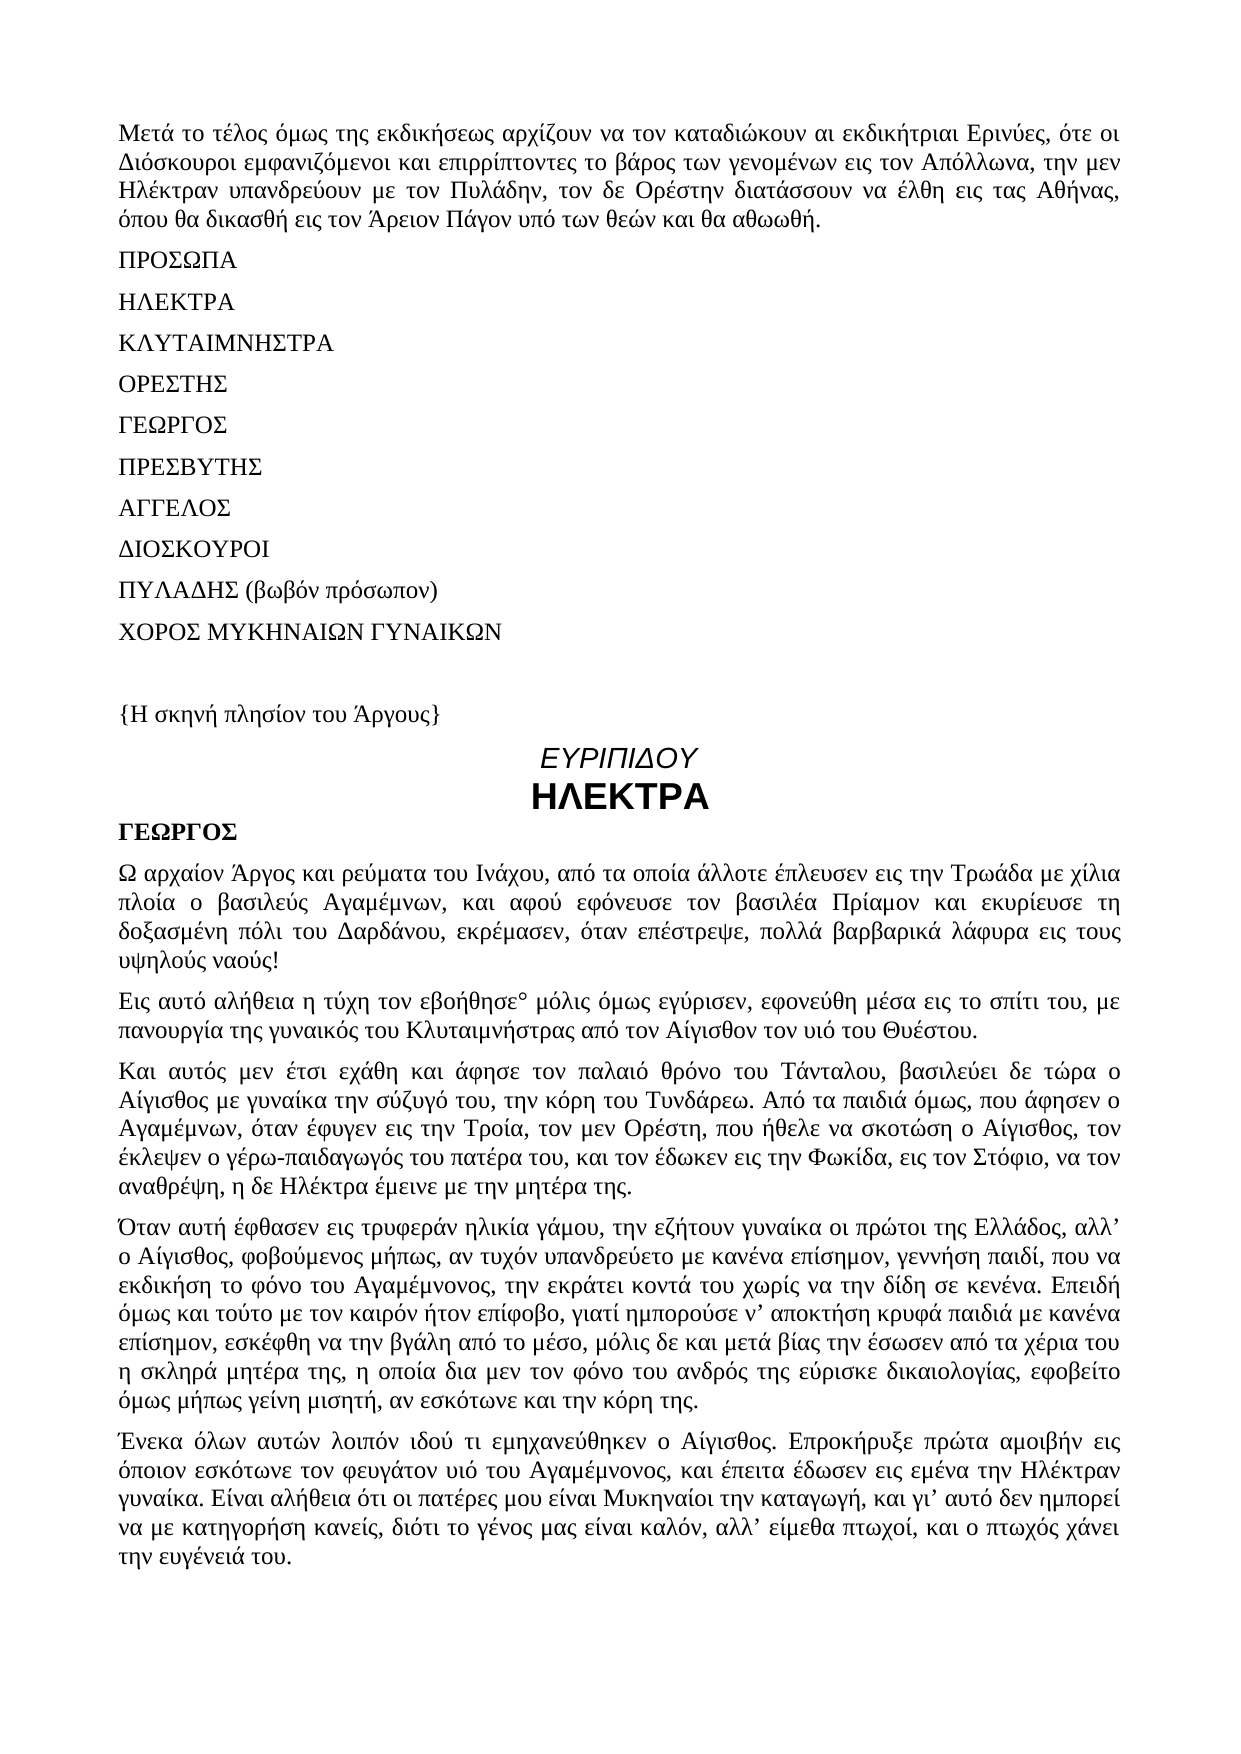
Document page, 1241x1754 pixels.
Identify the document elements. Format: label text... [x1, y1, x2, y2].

text Μετά το τέλος όμως της εκδικήσεως αρχίζουν να τον καταδιώκουν αι εκδικήτριαι Ερινύες, ότε οι Διόσκουροι εμφανιζόμενοι και επιρρίπτοντες το βάρος των γενομένων εις τον Απόλλωνα, την μεν Ηλέκτραν υπανδρεύουν με τον Πυλάδην, τον δε Ορέστην διατάσσουν να έλθη εις τας Αθήνας, όπου θα δικασθή εις τον Άρειον Πάγον υπό των θεών και θα αθωωθή. [118, 118, 1122, 233]
text ΓΕΩΡΓΟΣ [118, 411, 1122, 439]
text ΓΕΩΡΓΟΣ [118, 817, 1122, 846]
text ΗΛΕΚΤΡΑ [118, 287, 1122, 316]
text ΠΡΟΣΩΠΑ [118, 246, 1122, 274]
text Και αυτός μεν έτσι εχάθη και άφησε τον παλαιό θρόνο του Τάνταλου, βασιλεύει δε τώρα ο Αίγισθος με γυναίκα την σύζυγό του, την κόρη του Τυνδάρεω. Από τα παιδιά όμως, που άφησεν ο Αγαμέμνων, όταν έφυγεν εις την Τροία, τον μεν Ορέστη, που ήθελε να σκοτώση ο Αίγισθος, τον έκλεψεν ο γέρω-παιδαγωγός του πατέρα του, και τον έδωκεν εις την Φωκίδα, εις τον Στόφιο, να τον αναθρέψη, η δε Ηλέκτρα έμεινε με την μητέρα της. [118, 1056, 1122, 1200]
text ΑΓΓΕΛΟΣ [118, 493, 1122, 522]
text ΟΡΕΣΤΗΣ [118, 369, 1122, 398]
text Όταν αυτή έφθασεν εις τρυφεράν ηλικία γάμου, την εζήτουν γυναίκα οι πρώτοι της Eλλάδος, αλλ’ ο Αίγισθος, φοβούμενος μήπως, αν τυχόν υπανδρεύετο με κανένα επίσημον, γεννήση παιδί, που να εκδικήση το φόνο του Αγαμέμνονος, την εκράτει κοντά του χωρίς να την δίδη σε κενένα. Επειδή όμως και τούτο με τον καιρόν ήτον επίφοβο, γιατί ημπορούσε ν’ αποκτήση κρυφά παιδιά με κανένα επίσημον, εσκέφθη να την βγάλη από το μέσο, μόλις δε και μετά βίας την έσωσεν από τα χέρια του η σκληρά μητέρα της, η οποία δια μεν τον φόνο του ανδρός της εύρισκε δικαιολογίας, εφοβείτο όμως μήπως γείνη μισητή, αν εσκότωνε και την κόρη της. [118, 1212, 1122, 1413]
text ΔΙΟΣΚΟΥΡΟΙ [118, 534, 1122, 563]
text ΚΛΥΤΑΙΜΝΗΣΤΡΑ [118, 328, 1122, 357]
text ΧΟΡΟΣ ΜΥΚΗΝΑΙΩΝ ΓΥΝΑΙΚΩΝ [118, 617, 1122, 646]
text Ω αρχαίον Άργος και ρεύματα του Ινάχου, από τα οποία άλλοτε έπλευσεν εις την Τρωάδα με χίλια πλοία ο βασιλεύς Αγαμέμνων, και αφού εφόνευσε τον βασιλέα Πρίαμον και εκυρίευσε τη δοξασμένη πόλι του Δαρδάνου, εκρέμασεν, όταν επέστρεψε, πολλά βαρβαρικά λάφυρα εις τους υψηλούς ναούς! [118, 858, 1122, 973]
text Εις αυτό αλήθεια η τύχη τον εβοήθησε° μόλις όμως εγύρισεν, εφονεύθη μέσα εις το σπίτι του, με πανουργία της γυναικός του Κλυταιμνήστρας από τον Αίγισθον τον υιό του Θυέστου. [118, 986, 1122, 1043]
text ΠΥΛΑΔΗΣ (βωβόν πρόσωπον) [118, 576, 1122, 604]
subtitle ΕΥΡΙΠΙΔΟΥ [118, 741, 1122, 774]
text ΠΡΕΣΒΥΤΗΣ [118, 452, 1122, 481]
text {Η σκηνή πλησίον του Άργους} [118, 699, 1122, 728]
title ΗΛΕΚΤΡΑ [118, 774, 1122, 817]
text Ένεκα όλων αυτών λοιπόν ιδού τι εμηχανεύθηκεν ο Αίγισθος. Επροκήρυξε πρώτα αμοιβήν εις όποιον εσκότωνε τον φευγάτον υιό του Αγαμέμνονος, και έπειτα έδωσεν εις εμένα την Ηλέκτραν γυναίκα. Είναι αλήθεια ότι οι πατέρες μου είναι Μυκηναίοι την καταγωγή, και γι’ αυτό δεν ημπορεί να με κατηγορήση κανείς, διότι το γένος μας είναι καλόν, αλλ’ είμεθα πτωχοί, και ο πτωχός χάνει την ευγένειά του. [118, 1426, 1122, 1570]
